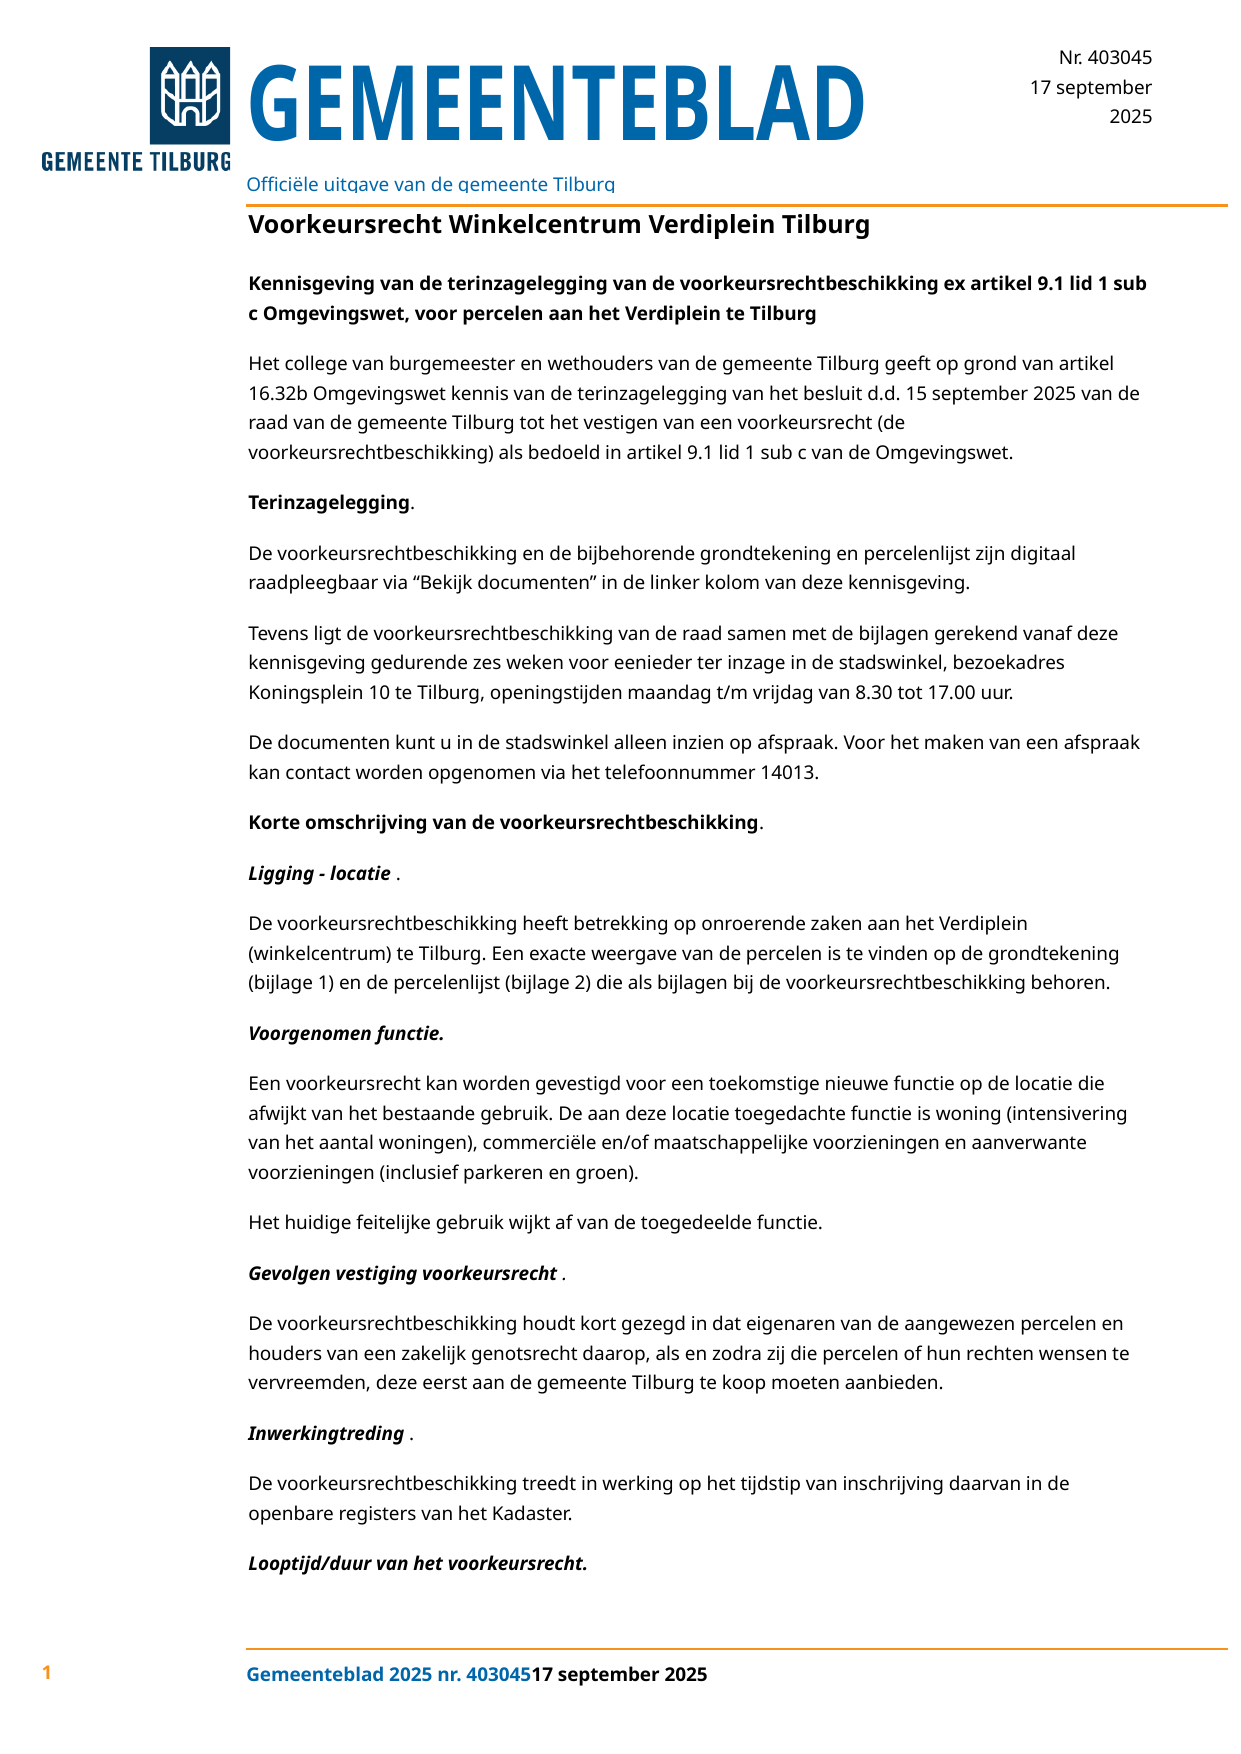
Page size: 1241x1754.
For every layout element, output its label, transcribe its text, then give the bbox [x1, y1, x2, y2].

text De voorkeursrechtbeschikking treedt in werking op het tijdstip van inschrijving daarvan in de openbare registers van het Kadaster. [248, 1470, 1152, 1526]
text Voorkeursrecht Winkelcentrum Verdiplein Tilburg [248, 207, 1152, 241]
text Gevolgen vestiging voorkeursrecht . [248, 1260, 1152, 1286]
text Ligging - locatie . [248, 860, 1152, 886]
text Korte omschrijving van de voorkeursrechtbeschikking. [248, 809, 1152, 835]
text Het college van burgemeester en wethouders van de gemeente Tilburg geeft op grond van artikel 16.32b Omgevingswet kennis van de terinzagelegging van het besluit d.d. 15 september 2025 van de raad van de gemeente Tilburg tot het vestigen van een voorkeursrecht (de voorkeursrechtbeschikking) als bedoeld in artikel 9.1 lid 1 sub c van de Omgevingswet. [248, 350, 1152, 465]
text Voorgenomen functie. [248, 1020, 1152, 1046]
text De voorkeursrechtbeschikking heeft betrekking op onroerende zaken aan het Verdiplein (winkelcentrum) te Tilburg. Een exacte weergave van de percelen is te vinden op de grondtekening (bijlage 1) en de percelenlijst (bijlage 2) die als bijlagen bij de voorkeursrechtbeschikking behoren. [248, 910, 1152, 995]
text Inwerkingtreding . [248, 1420, 1152, 1446]
picture [41, 47, 231, 172]
text De voorkeursrechtbeschikking en de bijbehorende grondtekening en percelenlijst zijn digitaal raadpleegbaar via “Bekijk documenten” in de linker kolom van deze kennisgeving. [248, 540, 1152, 595]
text Tevens ligt de voorkeursrechtbeschikking van de raad samen met de bijlagen gerekend vanaf deze kennisgeving gedurende zes weken voor eenieder ter inzage in de stadswinkel, bezoekadres Koningsplein 10 te Tilburg, openingstijden maandag t/m vrijdag van 8.30 tot 17.00 uur. [248, 620, 1152, 705]
text Het huidige feitelijke gebruik wijkt af van de toegedeelde functie. [248, 1209, 1152, 1235]
text Looptijd/duur van het voorkeursrecht. [248, 1550, 1152, 1576]
text Kennisgeving van de terinzagelegging van de voorkeursrechtbeschikking ex artikel 9.1 lid 1 sub c Omgevingswet, voor percelen aan het Verdiplein te Tilburg [248, 270, 1152, 326]
text De documenten kunt u in de stadswinkel alleen inzien op afspraak. Voor het maken van een afspraak kan contact worden opgenomen via het telefoonnummer 14013. [248, 729, 1152, 785]
text De voorkeursrechtbeschikking houdt kort gezegd in dat eigenaren van de aangewezen percelen en houders van een zakelijk genotsrecht daarop, als en zodra zij die percelen of hun rechten wensen te vervreemden, deze eerst aan de gemeente Tilburg te koop moeten aanbieden. [248, 1310, 1152, 1395]
text Een voorkeursrecht kan worden gevestigd voor een toekomstige nieuwe functie op de locatie die afwijkt van het bestaande gebruik. De aan deze locatie toegedachte functie is woning (intensivering van het aantal woningen), commerciële en/of maatschappelijke voorzieningen en aanverwante voorzieningen (inclusief parkeren en groen). [248, 1070, 1152, 1185]
text Terinzagelegging. [248, 489, 1152, 515]
